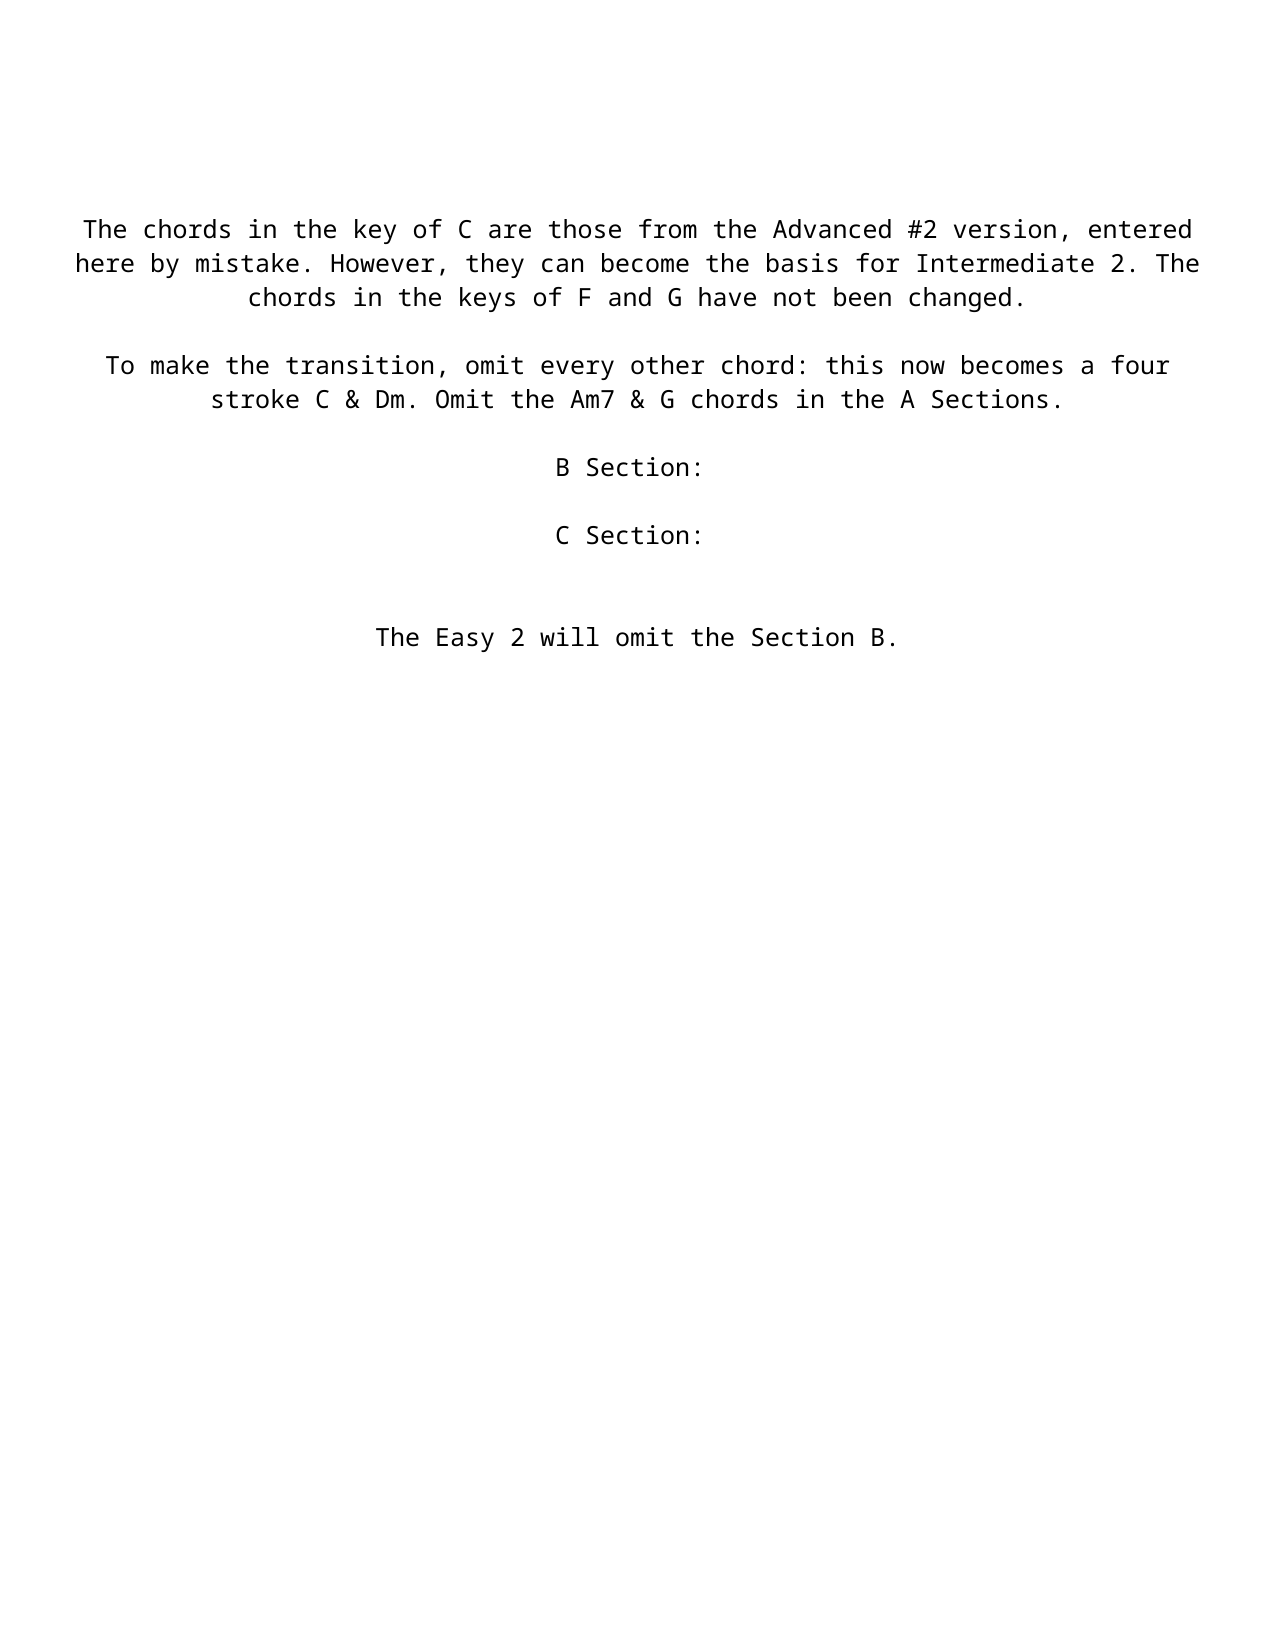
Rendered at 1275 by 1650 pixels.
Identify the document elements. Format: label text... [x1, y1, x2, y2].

text B Section: [75, 450, 1200, 484]
text C Section: [75, 518, 1200, 552]
text To make the transition, omit every other chord: this now becomes a four stroke C & Dm. Omit the Am7 & G chords in the A Sections. [75, 347, 1200, 416]
text The Easy 2 will omit the Section B. [75, 620, 1200, 654]
text The chords in the key of C are those from the Advanced #2 version, entered here by mistake. However, they can become the basis for Intermediate 2. The chords in the keys of F and G have not been changed. [75, 211, 1200, 313]
